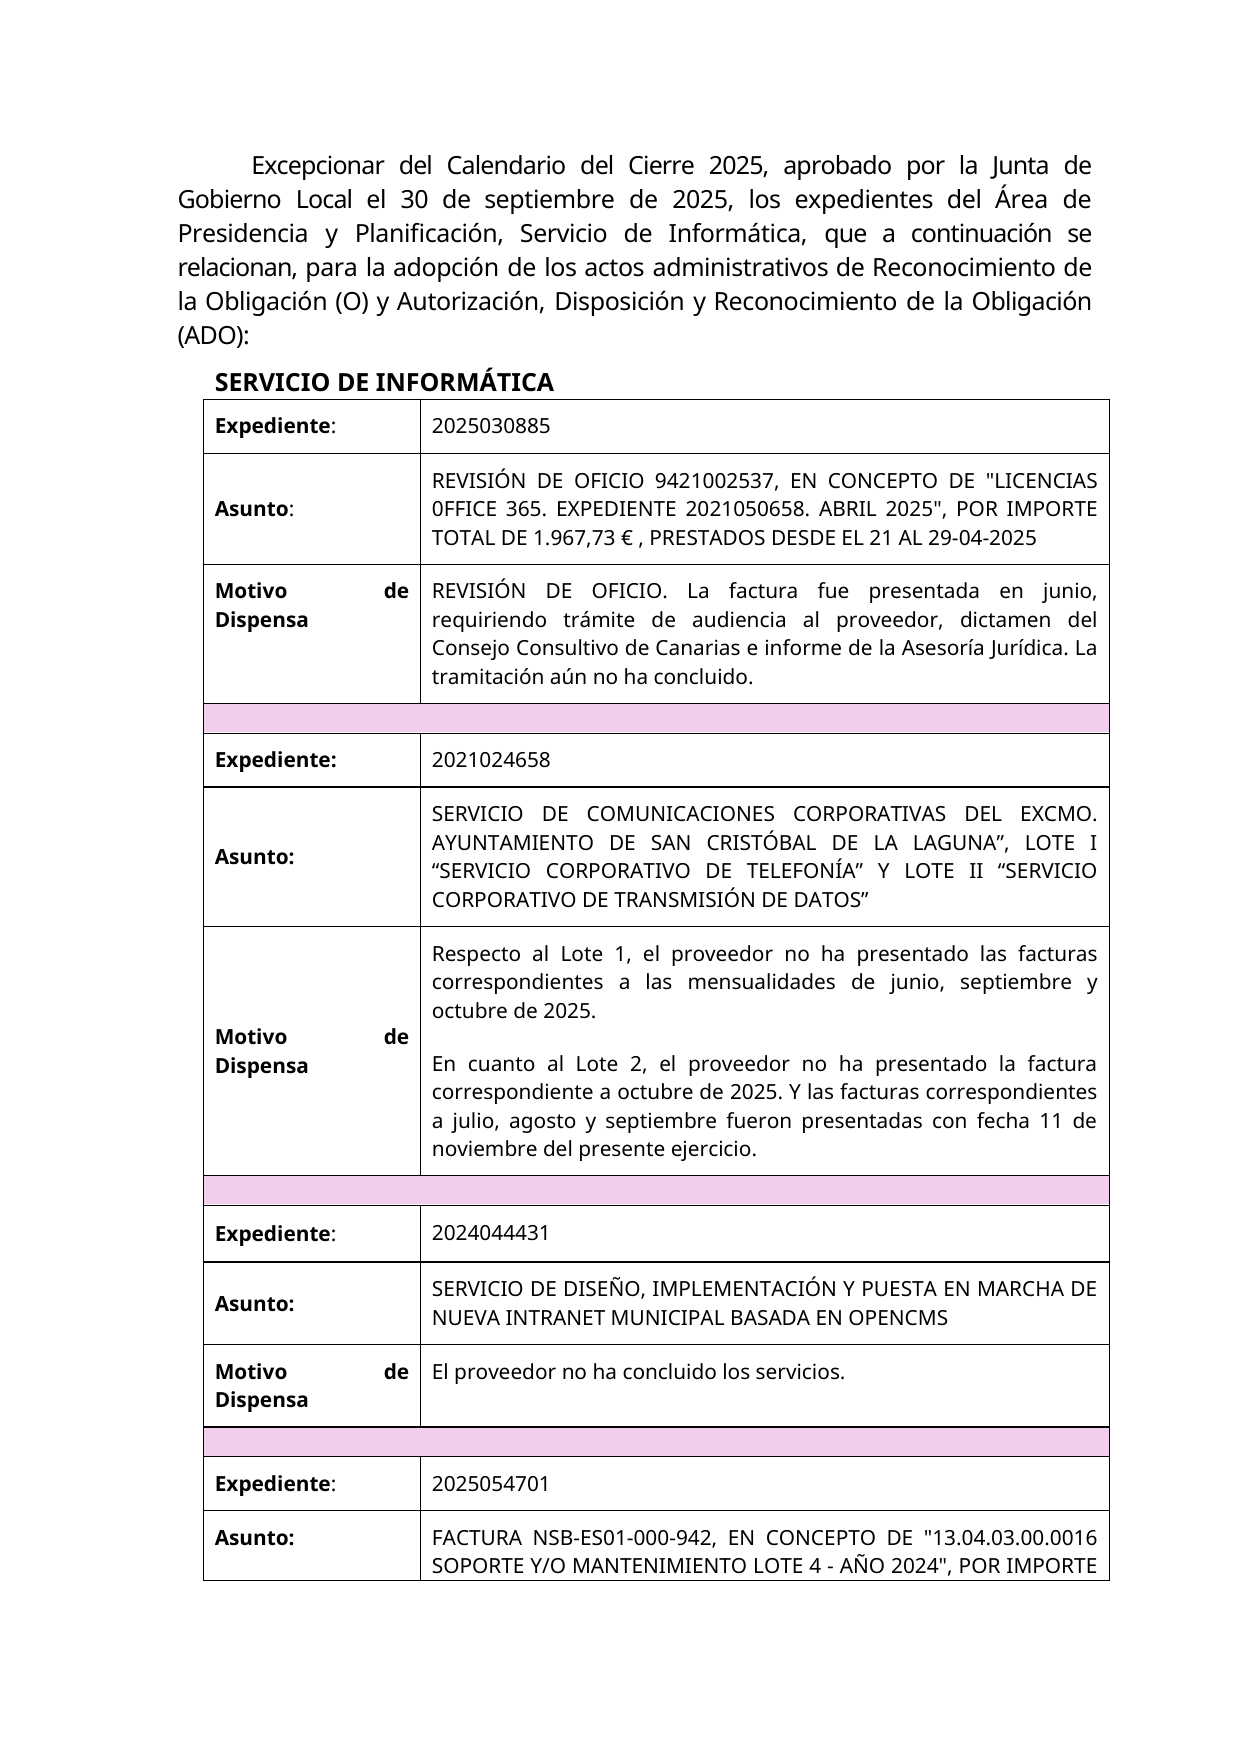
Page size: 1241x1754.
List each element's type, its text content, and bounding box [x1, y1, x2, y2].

table_cell Asunto: [204, 788, 420, 926]
table_cell [1110, 786, 1141, 926]
table_cell [1110, 1510, 1141, 1580]
table_header SERVICIO DE INFORMÁTICA [203, 365, 1109, 398]
table_cell 2024044431 [421, 1206, 1109, 1261]
table_cell 2025030885 [421, 400, 1109, 453]
table_cell Expediente: [204, 1206, 420, 1261]
table_cell 2021024658 [421, 734, 1109, 786]
table_cell Expediente: [204, 400, 420, 453]
table_cell [1110, 1175, 1141, 1204]
table_cell [1110, 703, 1141, 732]
table_cell Asunto: [204, 1511, 420, 1580]
table_cell Expediente: [204, 734, 420, 786]
table_cell [1110, 564, 1141, 703]
table_cell 2025054701 [421, 1457, 1109, 1510]
table_cell [1110, 926, 1141, 1175]
table_cell [1110, 1261, 1141, 1344]
table_cell Expediente: [204, 1457, 420, 1510]
table_cell REVISIÓN DE OFICIO 9421002537, EN CONCEPTO DE "LICENCIAS 0FFICE 365. EXPEDIENTE 2021050658. ABRIL 2025", POR IMPORTE TOTAL DE 1.967,73 € , PRESTADOS DESDE EL 21 AL 29-04-2025 [421, 454, 1109, 563]
table_cell [1110, 1205, 1141, 1261]
table_cell [1110, 399, 1141, 453]
table_header [1109, 365, 1141, 398]
table_cell [204, 704, 1109, 732]
table_cell Motivo de Dispensa [204, 1345, 420, 1426]
table_cell Motivo de Dispensa [204, 565, 420, 703]
text Excepcionar del Calendario del Cierre 2025, aprobado por la Junta de Gobierno Local el 30 de septiembre de 2025, los expedientes del Área de Presidencia y Planificación, Servicio de Informática, que a continuación se relacionan, para la adopción de los actos administrativos de Reconocimiento de la Obligación (O) y Autorización, Disposición y Reconocimiento de la Obligación (ADO): [177, 148, 1093, 352]
table_cell Asunto: [204, 454, 420, 563]
table_cell [1110, 1426, 1141, 1456]
table_cell [204, 1428, 1109, 1456]
table_cell FACTURA NSB-ES01-000-942, EN CONCEPTO DE "13.04.03.00.0016 SOPORTE Y/O MANTENIMIENTO LOTE 4 - AÑO 2024", POR IMPORTE [421, 1511, 1109, 1580]
table_cell [1110, 1456, 1141, 1510]
table_cell El proveedor no ha concluido los servicios. [421, 1345, 1109, 1426]
table_cell SERVICIO DE COMUNICACIONES CORPORATIVAS DEL EXCMO. AYUNTAMIENTO DE SAN CRISTÓBAL DE LA LAGUNA”, LOTE I “SERVICIO CORPORATIVO DE TELEFONÍA” Y LOTE II “SERVICIO CORPORATIVO DE TRANSMISIÓN DE DATOS” [421, 788, 1109, 926]
table_cell [1110, 453, 1141, 563]
table_cell [1110, 1344, 1141, 1426]
table_cell [1110, 733, 1141, 786]
table_cell SERVICIO DE DISEÑO, IMPLEMENTACIÓN Y PUESTA EN MARCHA DE NUEVA INTRANET MUNICIPAL BASADA EN OPENCMS [421, 1263, 1109, 1344]
table_cell Asunto: [204, 1263, 420, 1344]
table_cell Respecto al Lote 1, el proveedor no ha presentado las facturas correspondientes a las mensualidades de junio, septiembre y octubre de 2025. En cuanto al Lote 2, el proveedor no ha presentado la factura correspondiente a octubre de 2025. Y las facturas correspondientes a julio, agosto y septiembre fueron presentadas con fecha 11 de noviembre del presente ejercicio. [421, 927, 1109, 1175]
table_cell [204, 1176, 1109, 1204]
table_cell REVISIÓN DE OFICIO. La factura fue presentada en junio, requiriendo trámite de audiencia al proveedor, dictamen del Consejo Consultivo de Canarias e informe de la Asesoría Jurídica. La tramitación aún no ha concluido. [421, 565, 1109, 703]
table_cell Motivo de Dispensa [204, 927, 420, 1175]
